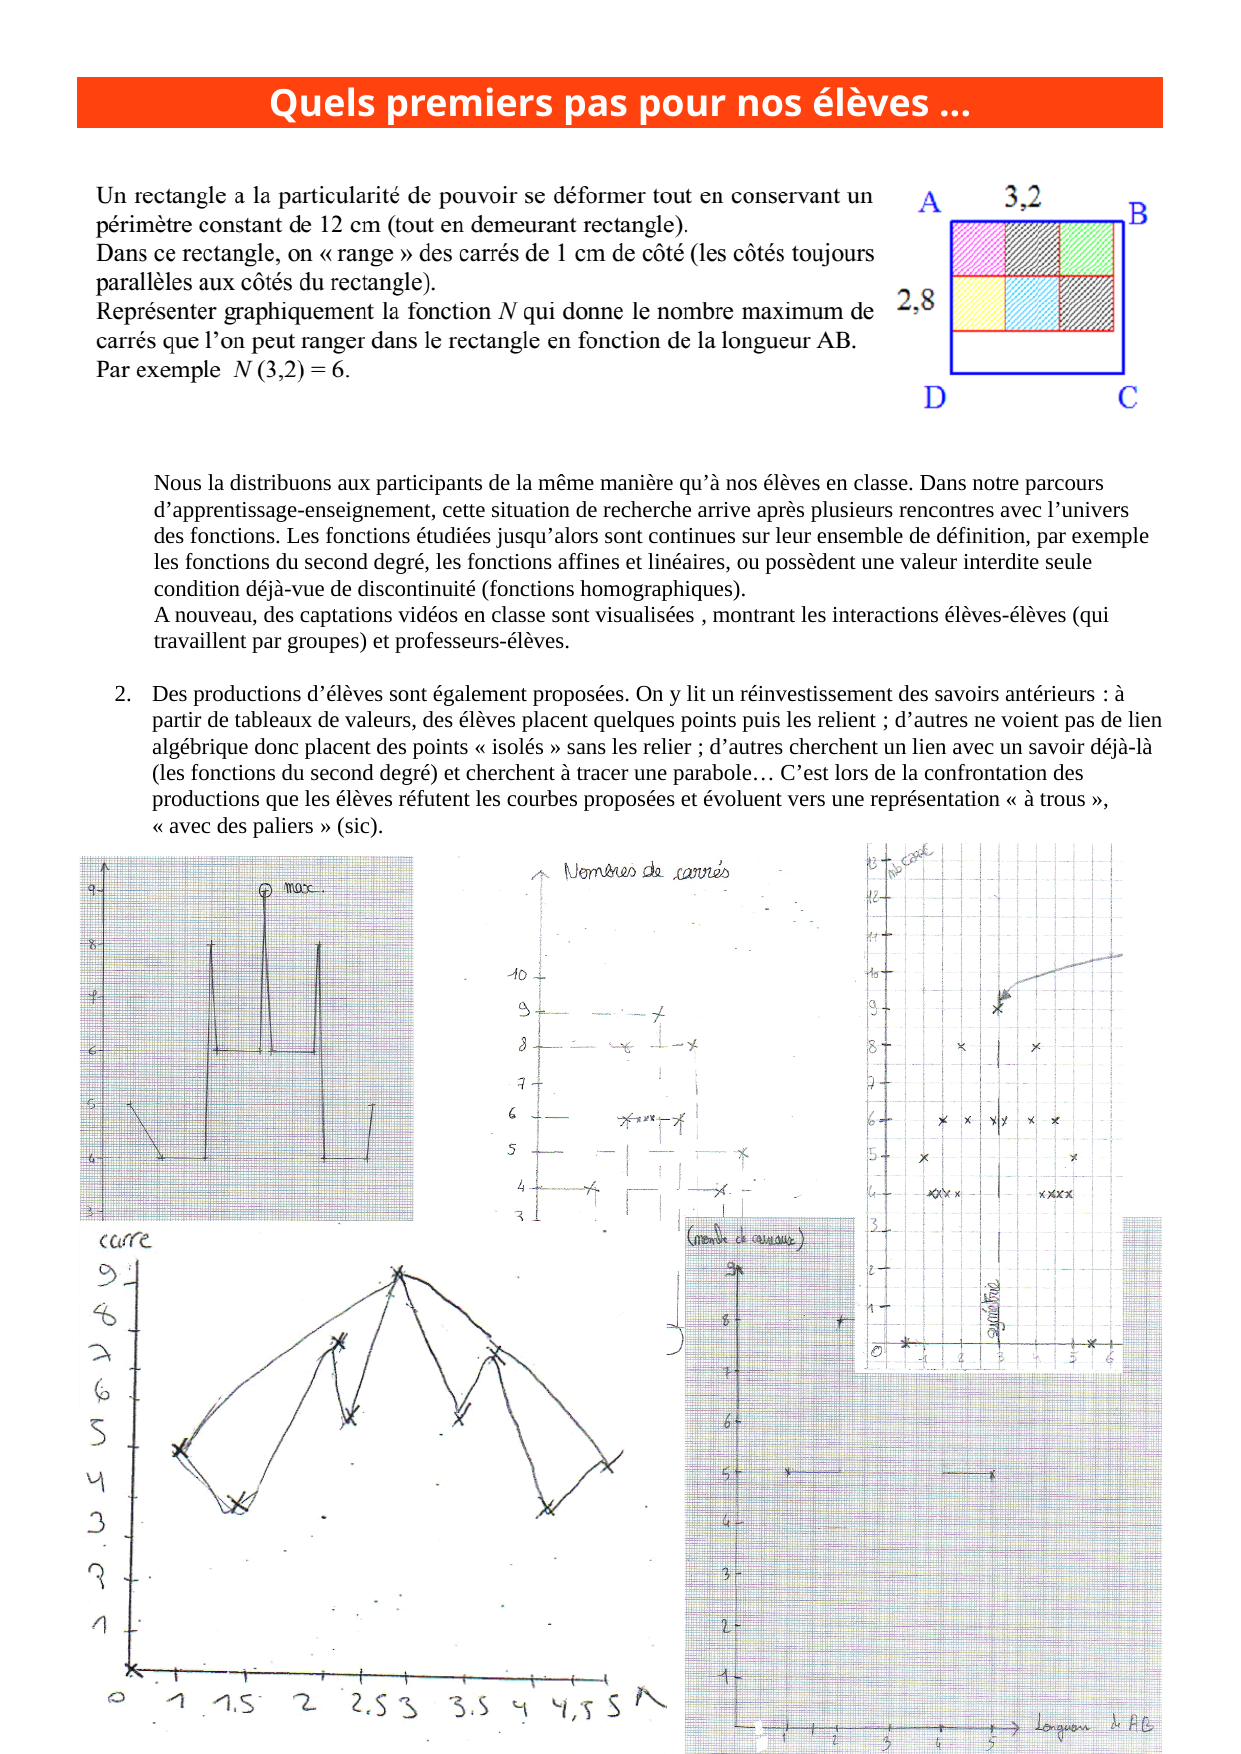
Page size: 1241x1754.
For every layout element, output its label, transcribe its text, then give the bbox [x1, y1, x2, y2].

text Nous la distribuons aux participants de la même manière qu’à nos élèves en classe. Dans notre parcours d’apprentissage-enseignement, cette situation de recherche arrive après plusieurs rencontres avec l’univers des fonctions. Les fonctions étudiées jusqu’alors sont continues sur leur ensemble de définition, par exemple les fonctions du second degré, les fonctions affines et linéaires, ou possèdent une valeur interdite seule condition déjà-vue de discontinuité (fonctions homographiques). [153, 469, 1163, 601]
list Des productions d’élèves sont également proposées. On y lit un réinvestissement des savoirs antérieurs : à partir de tableaux de valeurs, des élèves placent quelques points puis les relient ; d’autres ne voient pas de lien algébrique donc placent des points « isolés » sans les relier ; d’autres cherchent un lien avec un savoir déjà-là (les fonctions du second degré) et cherchent à tracer une parabole… C’est lors de la confrontation des productions que les élèves réfutent les courbes proposées et évoluent vers une représentation « à trous », « avec des paliers » (sic). [114, 680, 1163, 838]
text A nouveau, des captations vidéos en classe sont visualisées , montrant les interactions élèves-élèves (qui travaillent par groupes) et professeurs-élèves. [153, 601, 1163, 654]
